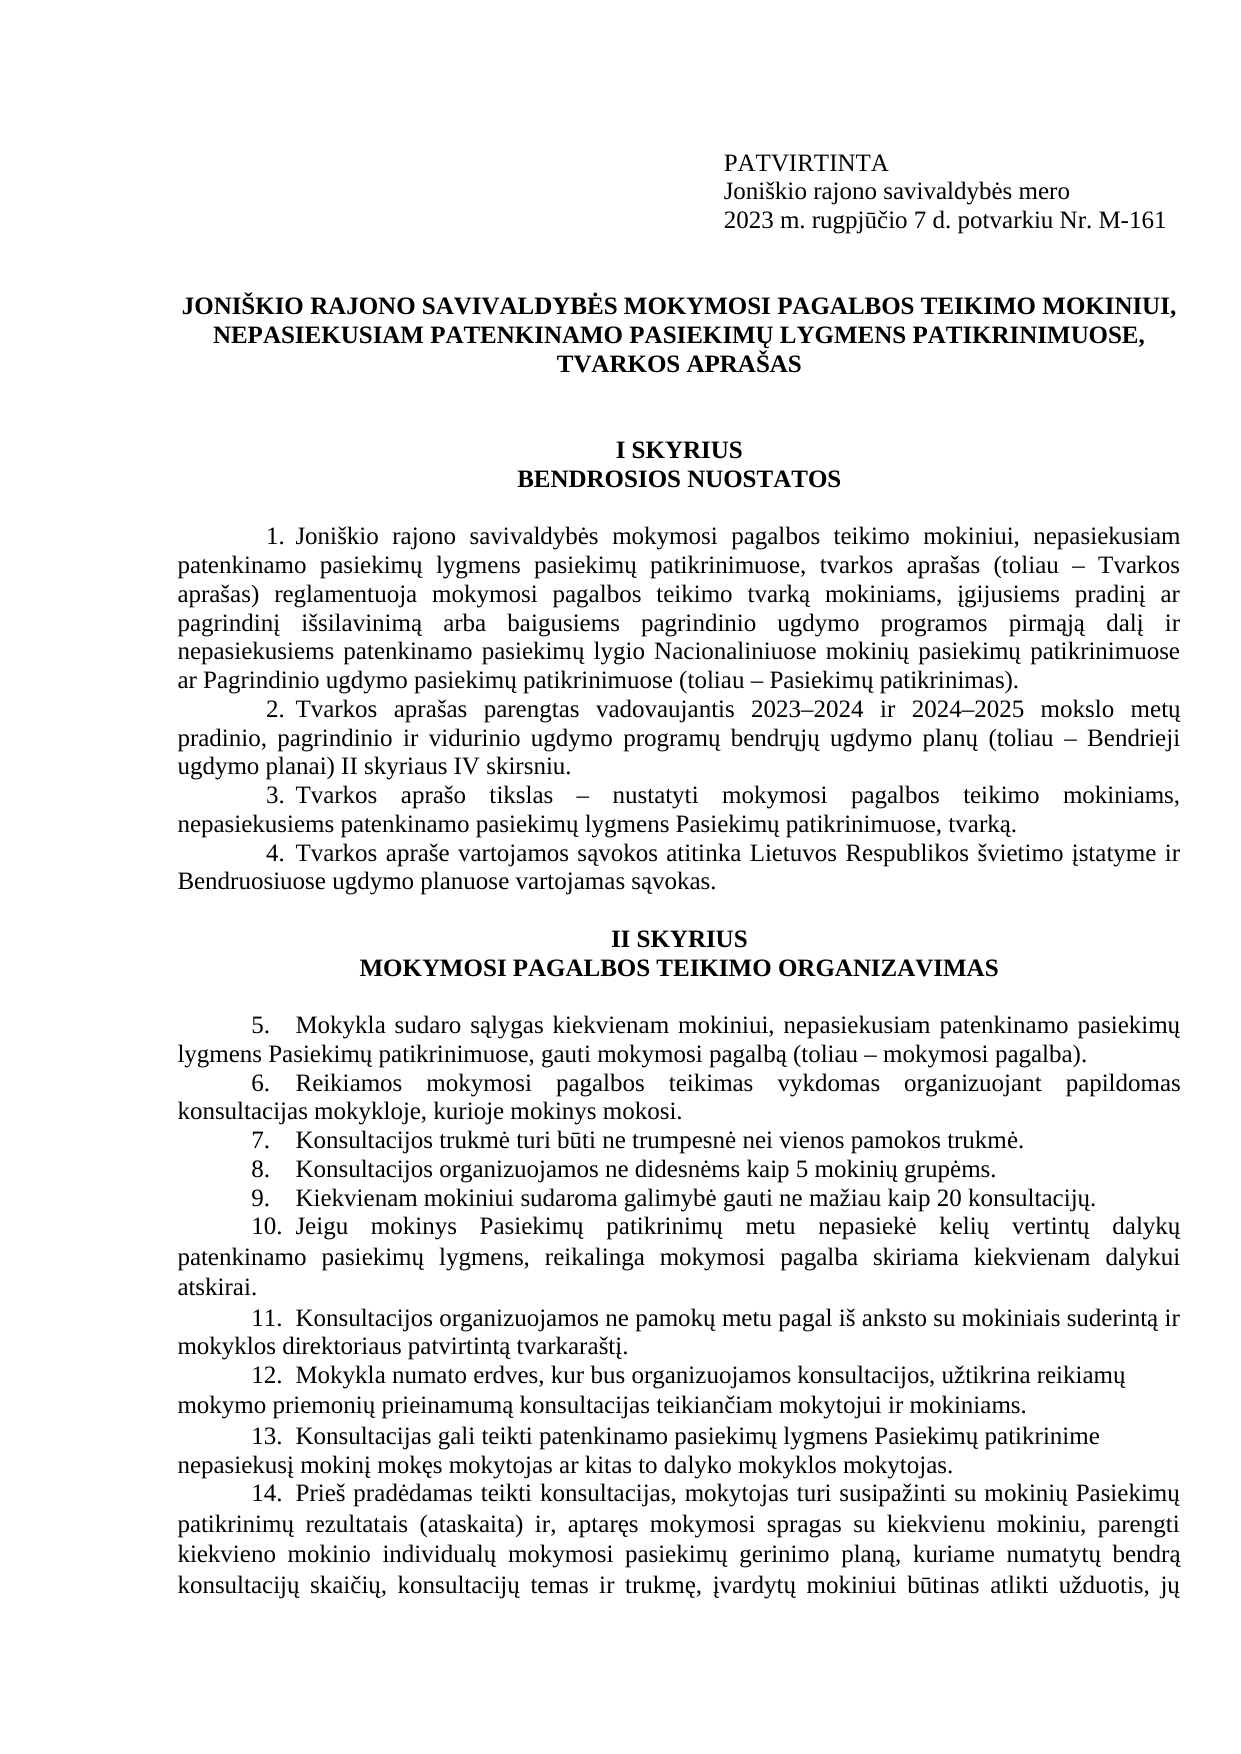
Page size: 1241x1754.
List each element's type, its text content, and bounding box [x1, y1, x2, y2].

text BENDROSIOS NUOSTATOS [177, 464, 1181, 493]
text I SKYRIUS [177, 435, 1181, 464]
text 7. Konsultacijos trukmė turi būti ne trumpesnė nei vienos pamokos trukmė. [177, 1125, 1181, 1154]
text 3. Tvarkos aprašo tikslas – nustatyti mokymosi pagalbos teikimo mokiniams, nepasiekusiems patenkinamo pasiekimų lygmens Pasiekimų patikrinimuose, tvarką. [177, 780, 1181, 838]
text 5. Mokykla sudaro sąlygas kiekvienam mokiniui, nepasiekusiam patenkinamo pasiekimų lygmens Pasiekimų patikrinimuose, gauti mokymosi pagalbą (toliau – mokymosi pagalba). [177, 1010, 1181, 1068]
text 2. Tvarkos aprašas parengtas vadovaujantis 2023–2024 ir 2024–2025 mokslo metų pradinio, pagrindinio ir vidurinio ugdymo programų bendrųjų ugdymo planų (toliau – Bendrieji ugdymo planai) II skyriaus IV skirsniu. [177, 694, 1181, 780]
text 8. Konsultacijos organizuojamos ne didesnėms kaip 5 mokinių grupėms. [177, 1154, 1181, 1183]
text 2023 m. rugpjūčio 7 d. potvarkiu Nr. M-161 [723, 205, 1181, 234]
text 6. Reikiamos mokymosi pagalbos teikimas vykdomas organizuojant papildomas konsultacijas mokykloje, kurioje mokinys mokosi. [177, 1068, 1181, 1125]
text PATVIRTINTA [723, 148, 1181, 176]
text MOKYMOSI PAGALBOS TEIKIMO ORGANIZAVIMAS [177, 953, 1181, 981]
text 12. Mokykla numato erdves, kur bus organizuojamos konsultacijos, užtikrina reikiamų mokymo priemonių prieinamumą konsultacijas teikiančiam mokytojui ir mokiniams. [177, 1360, 1181, 1419]
text 13. Konsultacijas gali teikti patenkinamo pasiekimų lygmens Pasiekimų patikrinime nepasiekusį mokinį mokęs mokytojas ar kitas to dalyko mokyklos mokytojas. [177, 1421, 1181, 1478]
text 1. Joniškio rajono savivaldybės mokymosi pagalbos teikimo mokiniui, nepasiekusiam patenkinamo pasiekimų lygmens pasiekimų patikrinimuose, tvarkos aprašas (toliau – Tvarkos aprašas) reglamentuoja mokymosi pagalbos teikimo tvarką mokiniams, įgijusiems pradinį ar pagrindinį išsilavinimą arba baigusiems pagrindinio ugdymo programos pirmąją dalį ir nepasiekusiems patenkinamo pasiekimų lygio Nacionaliniuose mokinių pasiekimų patikrinimuose ar Pagrindinio ugdymo pasiekimų patikrinimuose (toliau – Pasiekimų patikrinimas). [177, 521, 1181, 694]
text II SKYRIUS [177, 924, 1181, 953]
text 14. Prieš pradėdamas teikti konsultacijas, mokytojas turi susipažinti su mokinių Pasiekimų patikrinimų rezultatais (ataskaita) ir, aptaręs mokymosi spragas su kiekvienu mokiniu, parengti kiekvieno mokinio individualų mokymosi pasiekimų gerinimo planą, kuriame numatytų bendrą konsultacijų skaičių, konsultacijų temas ir trukmę, įvardytų mokiniui būtinas atlikti užduotis, jų [177, 1478, 1181, 1598]
text 11. Konsultacijos organizuojamos ne pamokų metu pagal iš anksto su mokiniais suderintą ir mokyklos direktoriaus patvirtintą tvarkaraštį. [177, 1303, 1181, 1360]
text 10. Jeigu mokinys Pasiekimų patikrinimų metu nepasiekė kelių vertintų dalykų patenkinamo pasiekimų lygmens, reikalinga mokymosi pagalba skiriama kiekvienam dalykui atskirai. [177, 1211, 1181, 1301]
text 9. Kiekvienam mokiniui sudaroma galimybė gauti ne mažiau kaip 20 konsultacijų. [177, 1183, 1181, 1211]
text Joniškio rajono savivaldybės mero [723, 176, 1181, 205]
text JONIŠKIO RAJONO SAVIVALDYBĖS MOKYMOSI PAGALBOS TEIKIMO MOKINIUI, NEPASIEKUSIAM PATENKINAMO PASIEKIMŲ LYGMENS PATIKRINIMUOSE, TVARKOS APRAŠAS [177, 291, 1181, 378]
text 4. Tvarkos apraše vartojamos sąvokos atitinka Lietuvos Respublikos švietimo įstatyme ir Bendruosiuose ugdymo planuose vartojamas sąvokas. [177, 838, 1181, 895]
